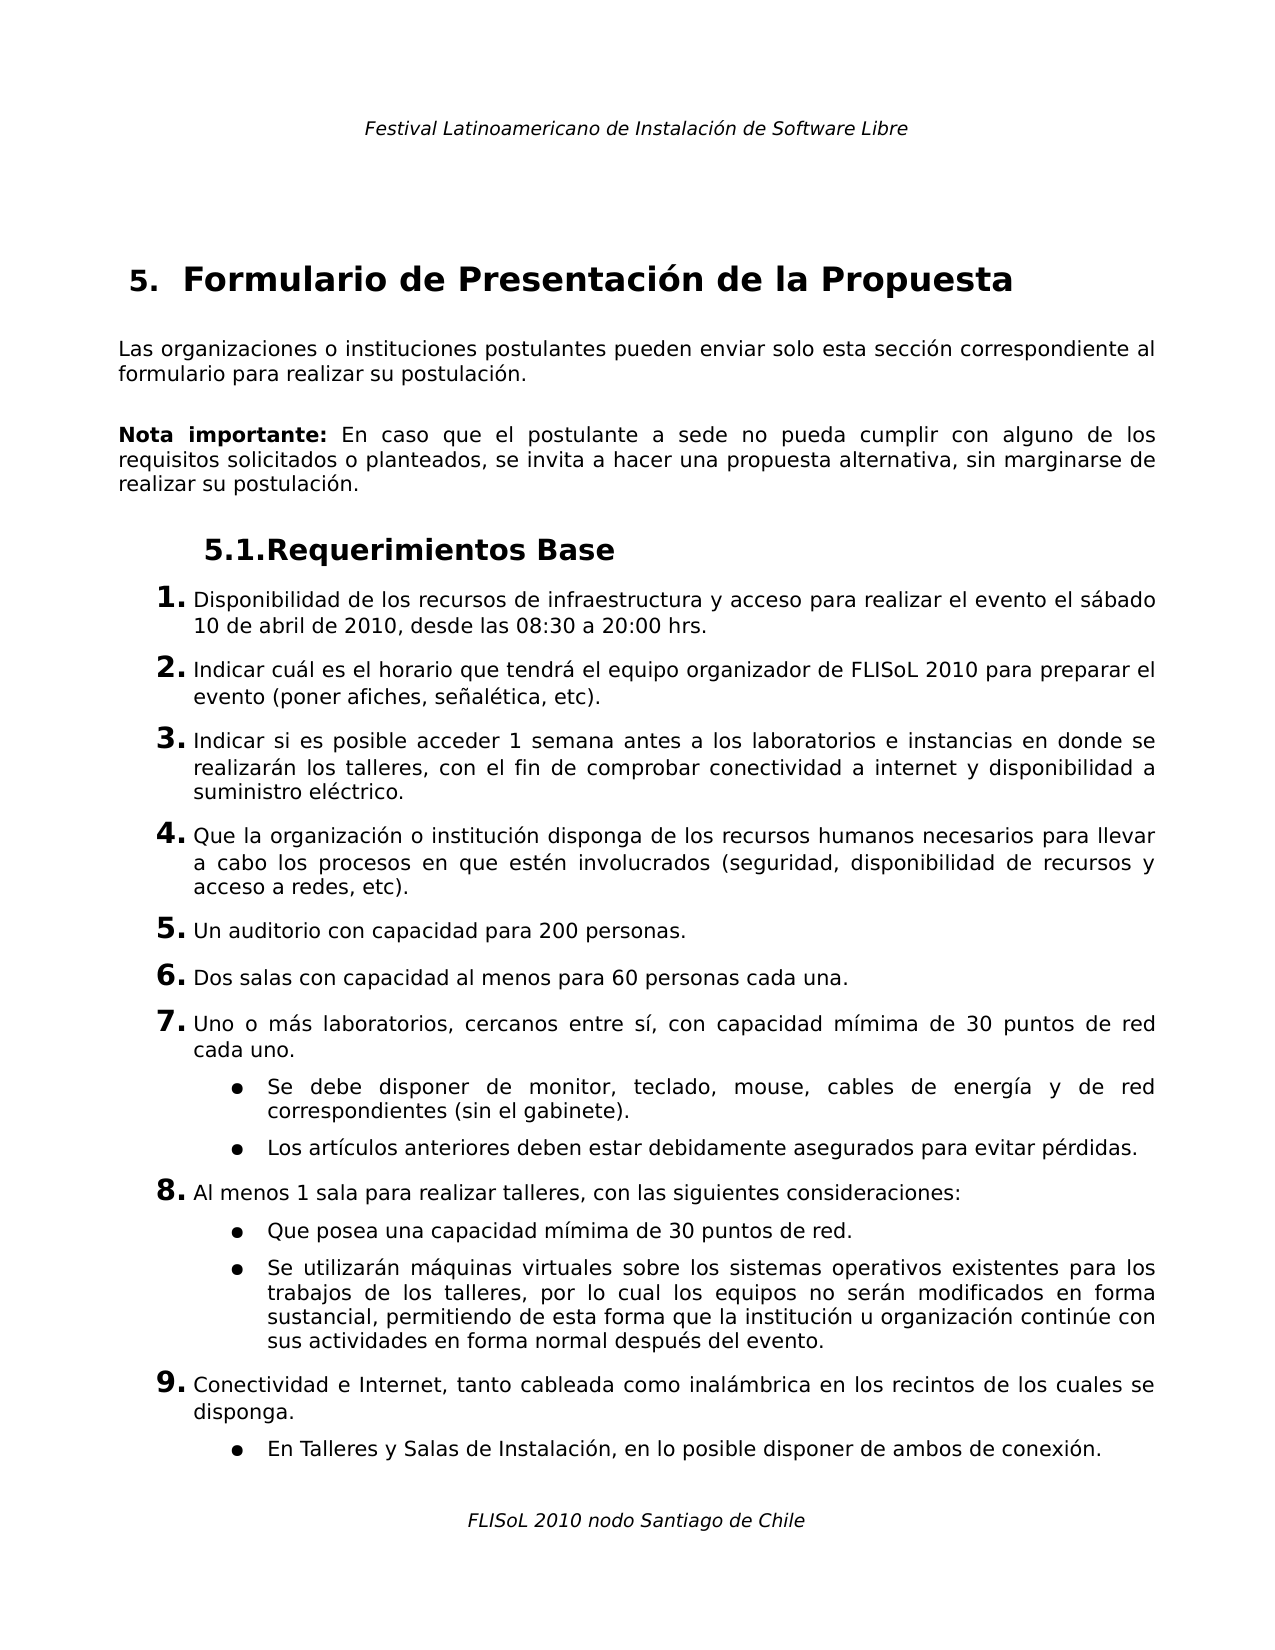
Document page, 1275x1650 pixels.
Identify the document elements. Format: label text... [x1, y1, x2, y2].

list Disponibilidad de los recursos de infraestructura y acceso para realizar el evento el sábado 10 de abril de 2010, desde las 08:30 a 20:00 hrs. [156, 580, 1157, 638]
list Se utilizarán máquinas virtuales sobre los sistemas operativos existentes para los trabajos de los talleres, por lo cual los equipos no serán modificados en forma sustancial, permitiendo de esta forma que la institución u organización continúe con sus actividades en forma normal después del evento. [229, 1256, 1157, 1353]
list Los artículos anteriores deben estar debidamente asegurados para evitar pérdidas. [229, 1136, 1157, 1161]
list Dos salas con capacidad al menos para 60 personas cada una. [156, 958, 1157, 992]
text Nota importante: En caso que el postulante a sede no pueda cumplir con alguno de los requisitos solicitados o planteados, se invita a hacer una propuesta alternativa, sin marginarse de realizar su postulación. [118, 423, 1157, 496]
list En Talleres y Salas de Instalación, en lo posible disponer de ambos de conexión. [229, 1437, 1157, 1461]
list Indicar si es posible acceder 1 semana antes a los laboratorios e instancias en donde se realizarán los talleres, con el fin de comprobar conectividad a internet y disponibilidad a suministro eléctrico. [156, 722, 1157, 804]
list Uno o más laboratorios, cercanos entre sí, con capacidad mímima de 30 puntos de red cada uno. [156, 1004, 1157, 1063]
subtitle Requerimientos Base [193, 534, 1157, 568]
list Indicar cuál es el horario que tendrá el equipo organizador de FLISoL 2010 para preparar el evento (poner afiches, señalética, etc). [156, 651, 1157, 709]
subtitle Formulario de Presentación de la Propuesta [118, 261, 1157, 300]
text Las organizaciones o instituciones postulantes pueden enviar solo esta sección correspondiente al formulario para realizar su postulación. [118, 337, 1157, 386]
list Se debe disponer de monitor, teclado, mouse, cables de energía y de red correspondientes (sin el gabinete). [229, 1075, 1157, 1124]
list Un auditorio con capacidad para 200 personas. [156, 912, 1157, 946]
list Al menos 1 sala para realizar talleres, con las siguientes consideraciones: [156, 1173, 1157, 1207]
list Que la organización o institución disponga de los recursos humanos necesarios para llevar a cabo los procesos en que estén involucrados (seguridad, disponibilidad de recursos y acceso a redes, etc). [156, 817, 1157, 899]
list Que posea una capacidad mímima de 30 puntos de red. [229, 1219, 1157, 1244]
list Conectividad e Internet, tanto cableada como inalámbrica en los recintos de los cuales se disponga. [156, 1366, 1157, 1424]
